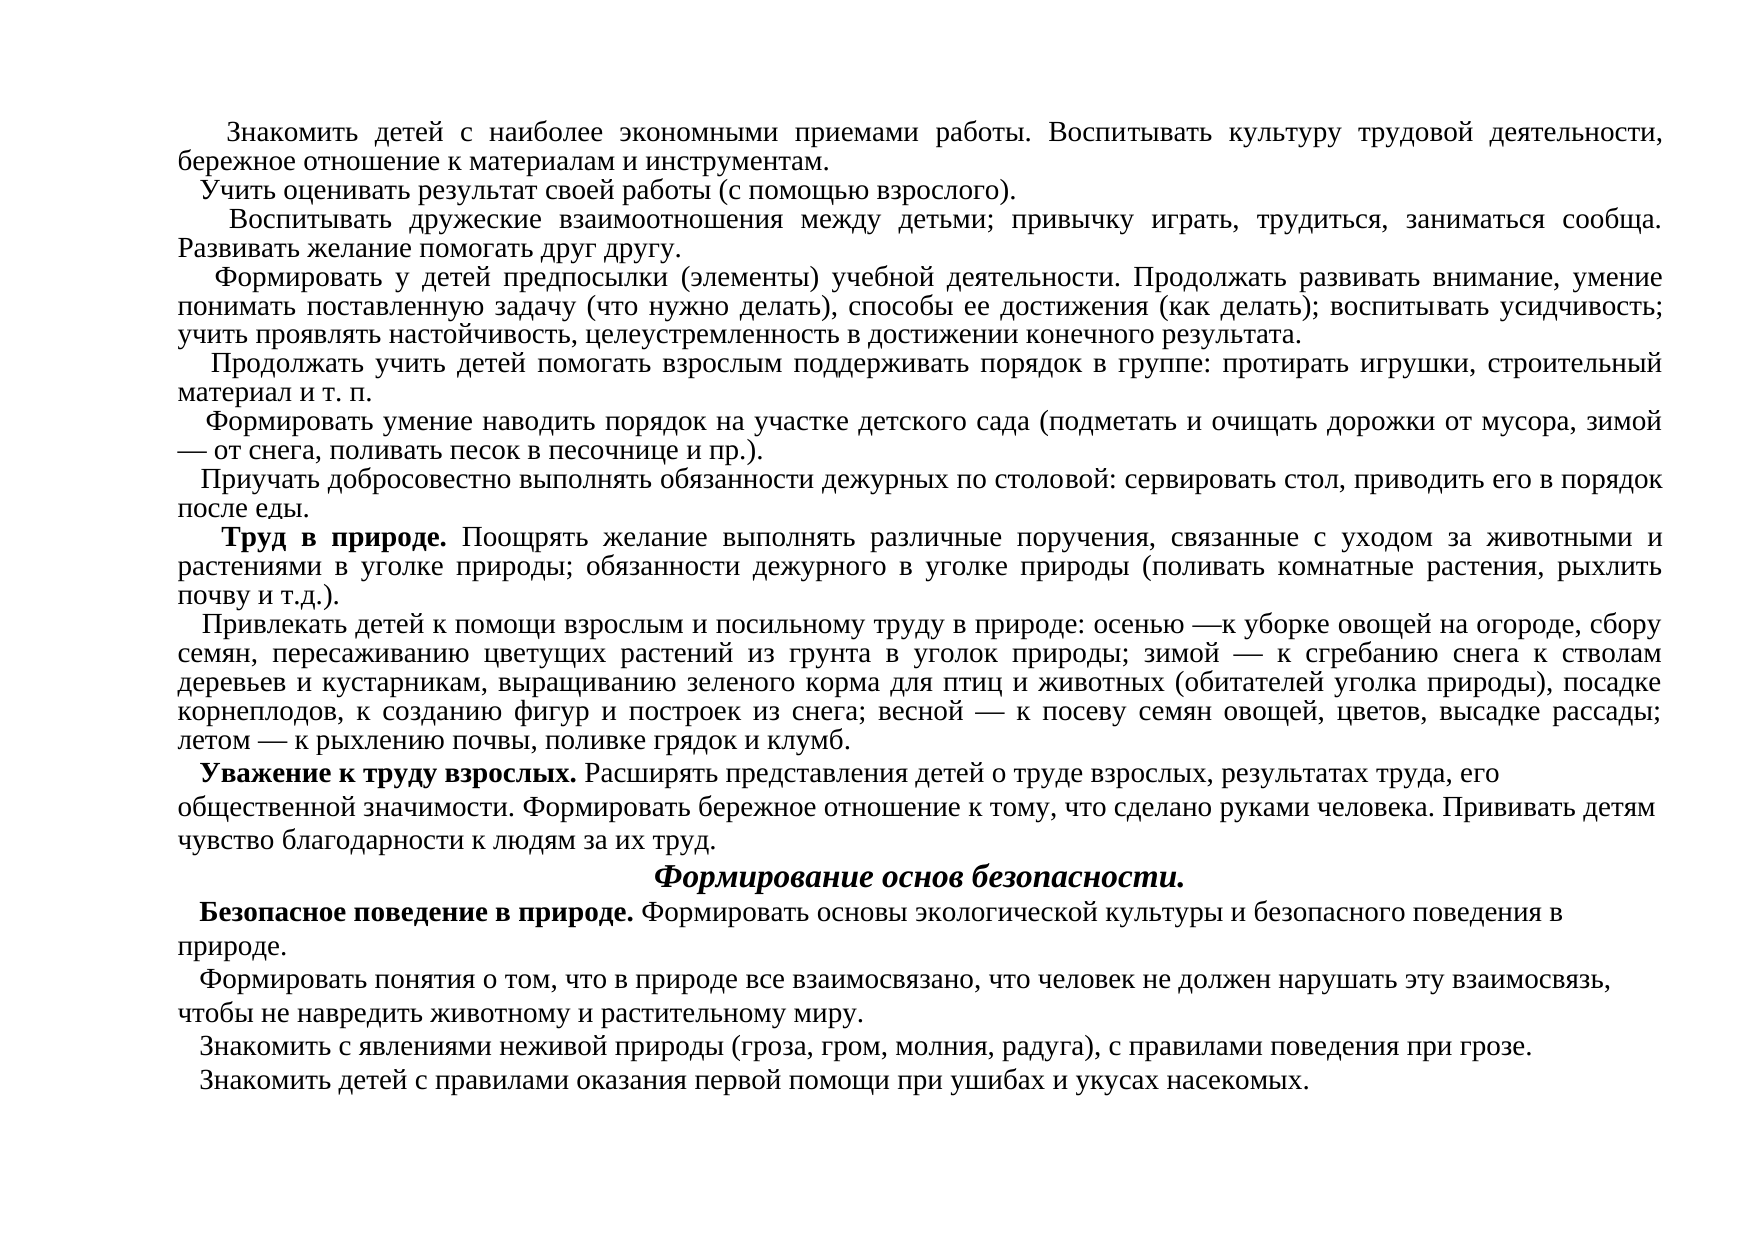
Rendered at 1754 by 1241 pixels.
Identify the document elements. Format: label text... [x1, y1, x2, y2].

text Учить оценивать результат своей работы (с помощью взрослого). [177, 176, 1665, 205]
text Формировать у детей предпосылки (элементы) учебной деятельнос­ти. Продолжать развивать внимание, умение понимать поставленную задачу (что нужно делать), способы ее достижения (как делать); воспиты­вать усидчивость; учить проявлять настойчивость, целеустремленность в достижении конечного результата. [177, 263, 1663, 350]
text Привлекать детей к помощи взрослым и посильному труду в природе: осенью —к уборке овощей на огороде, сбору семян, пересаживанию цве­тущих растений из грунта в уголок природы; зимой — к сгребанию снега к стволам деревьев и кустарникам, выращиванию зеленого корма для птиц и животных (обитателей уголка природы), посадке корнеплодов, к созда­нию фигур и построек из снега; весной — к посеву семян овощей, цветов, высадке рассады; летом — к рыхлению почвы, поливке грядок и клумб. [177, 610, 1663, 755]
text Безопасное поведение в природе. Формировать основы экологичес­кой культуры и безопасного поведения в природе. [177, 894, 1665, 961]
text Формировать понятия о том, что в природе все взаимосвязано, что человек не должен нарушать эту взаимосвязь, чтобы не навредить живот­ному и растительному миру. [177, 961, 1665, 1028]
text Формирование основ безопасности. [177, 856, 1665, 894]
text Знакомить детей с правилами оказания первой помощи при ушибах и укусах насекомых. [177, 1062, 1665, 1095]
text Уважение к труду взрослых. Расширять представления детей о труде взрослых, результатах труда, его общественной значимости. Формиро­вать бережное отношение к тому, что сделано руками человека. Приви­вать детям чувство благодарности к людям за их труд. [177, 755, 1665, 856]
text Знакомить с явлениями неживой природы (гроза, гром, молния, раду­га), с правилами поведения при грозе. [177, 1028, 1665, 1062]
text Труд в природе. Поощрять желание выполнять различные поруче­ния, связанные с уходом за животными и растениями в уголке природы; обязанности дежурного в уголке природы (поливать комнатные растения, рыхлить почву и т.д.). [177, 523, 1663, 610]
text Знакомить детей с наиболее экономными приемами работы. Воспи­тывать культуру трудовой деятельности, бережное отношение к материа­лам и инструментам. [177, 118, 1663, 176]
text Приучать добросовестно выполнять обязанности дежурных по столо­вой: сервировать стол, приводить его в порядок после еды. [177, 466, 1663, 523]
text Формировать умение наводить порядок на участке детского сада (подметать и очищать дорожки от мусора, зимой — от снега, поливать пе­сок в песочнице и пр.). [177, 408, 1663, 466]
text Продолжать учить детей помогать взрослым поддерживать порядок в группе: протирать игрушки, строительный материал и т. п. [177, 350, 1663, 408]
text Воспитывать дружеские взаимоотношения между детьми; привычку играть, трудиться, заниматься сообща. Развивать желание помогать друг другу. [177, 205, 1663, 263]
